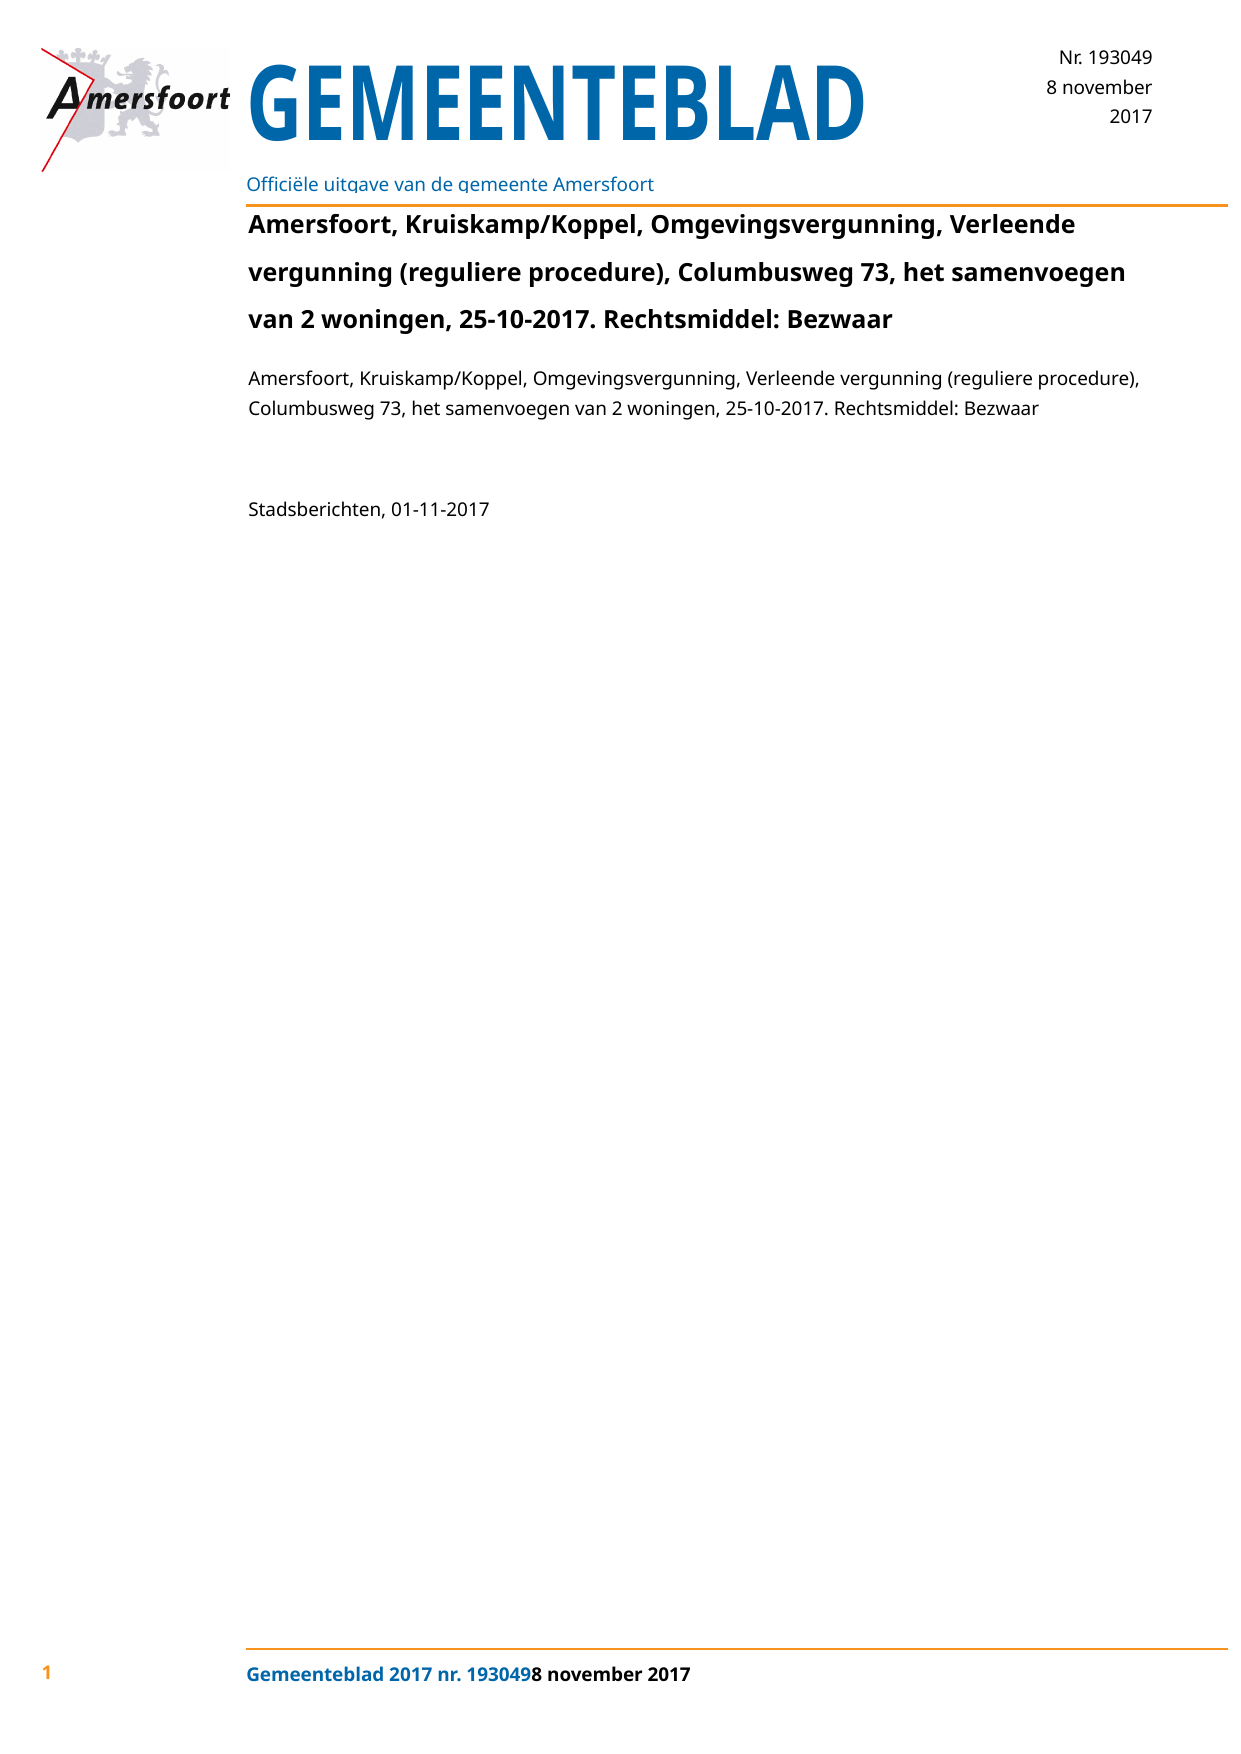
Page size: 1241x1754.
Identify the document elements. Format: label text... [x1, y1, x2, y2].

text Stadsberichten, 01-11-2017 [248, 496, 1152, 522]
picture [41, 47, 231, 172]
text Amersfoort, Kruiskamp/Koppel, Omgevingsvergunning, Verleende vergunning (reguliere procedure), Columbusweg 73, het samenvoegen van 2 woningen, 25-10-2017. Rechtsmiddel: Bezwaar [248, 366, 1152, 421]
text Amersfoort, Kruiskamp/Koppel, Omgevingsvergunning, Verleende vergunning (reguliere procedure), Columbusweg 73, het samenvoegen van 2 woningen, 25-10-2017. Rechtsmiddel: Bezwaar [248, 207, 1152, 336]
